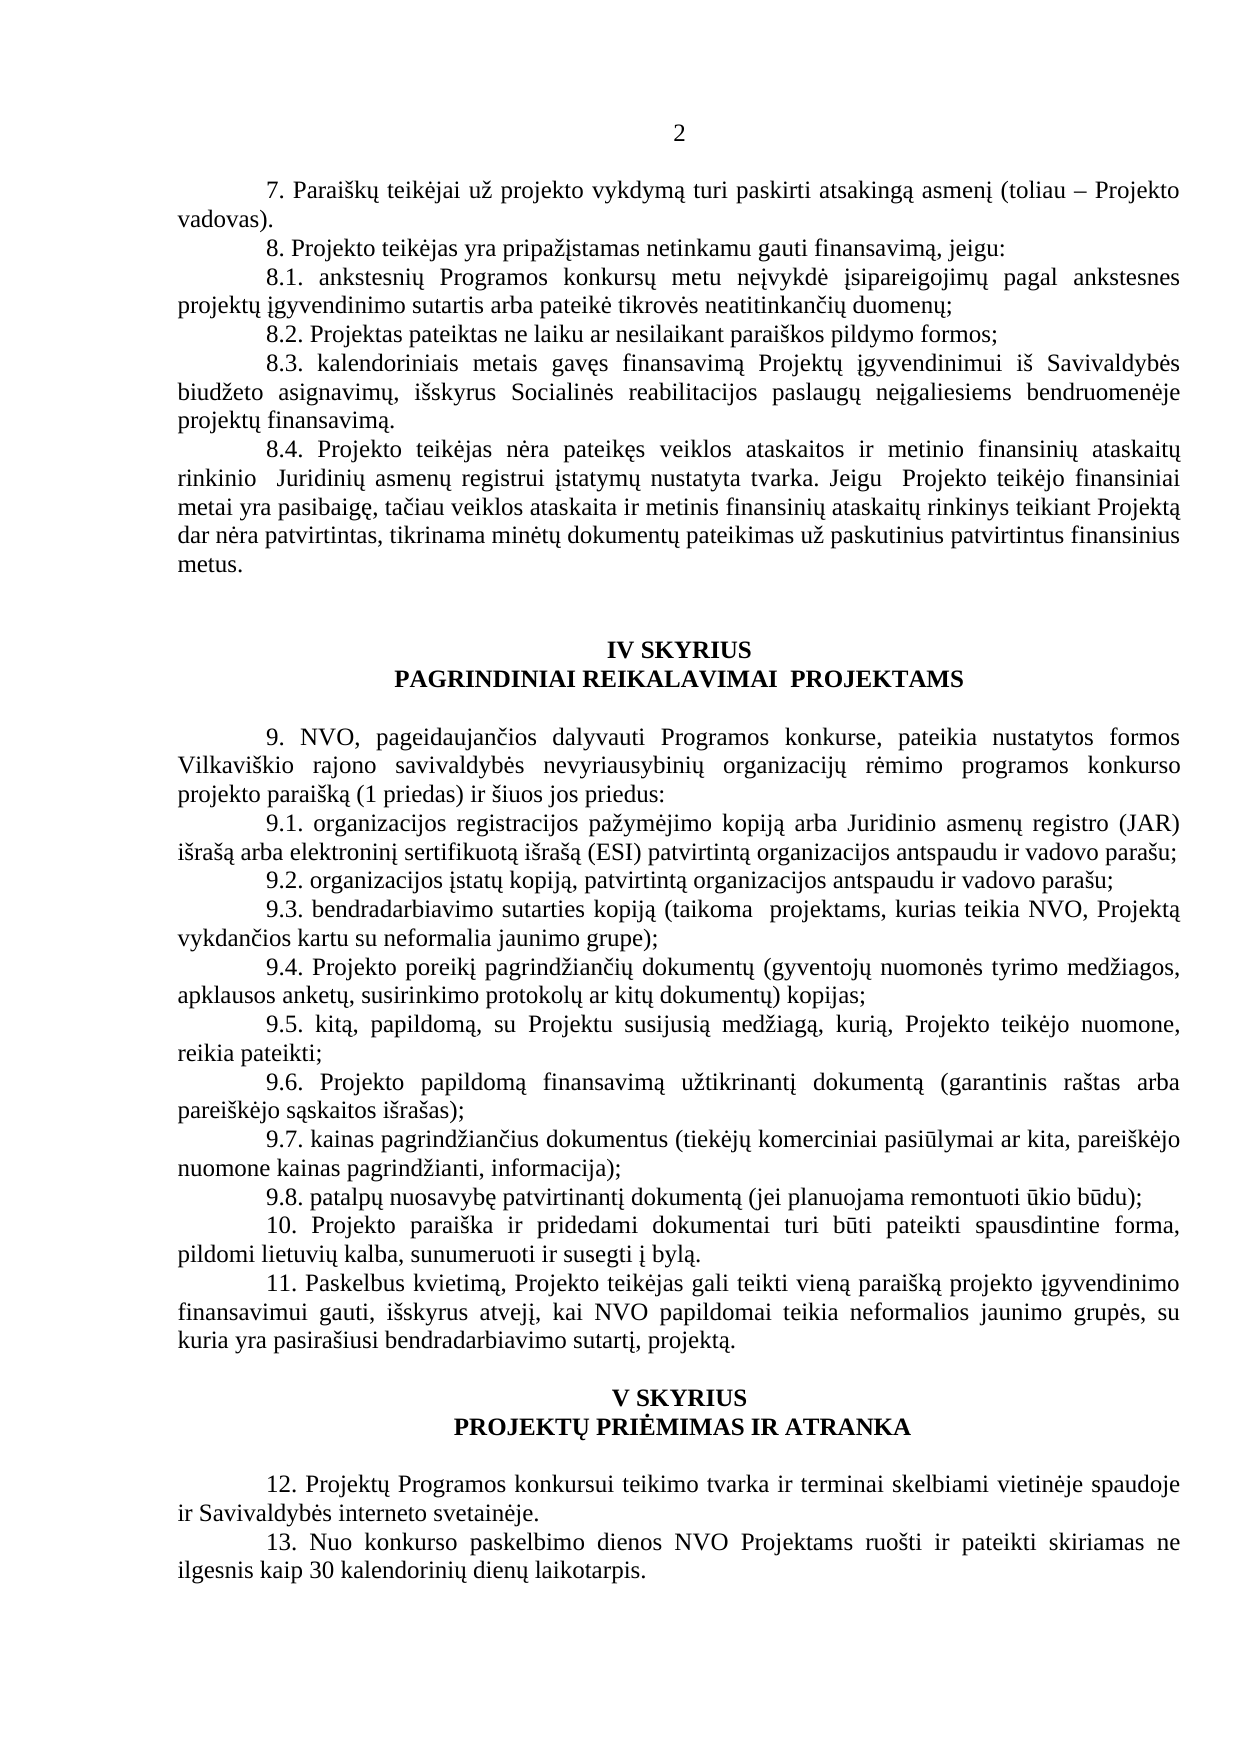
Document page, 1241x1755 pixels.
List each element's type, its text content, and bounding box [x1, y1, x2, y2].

text 9.8. patalpų nuosavybę patvirtinantį dokumentą (jei planuojama remontuoti ūkio būdu); [177, 1182, 1181, 1211]
text 8. Projekto teikėjas yra pripažįstamas netinkamu gauti finansavimą, jeigu: [177, 233, 1181, 262]
text 8.4. Projekto teikėjas nėra pateikęs veiklos ataskaitos ir metinio finansinių ataskaitų rinkinio Juridinių asmenų registrui įstatymų nustatyta tvarka. Jeigu Projekto teikėjo finansiniai metai yra pasibaigę, tačiau veiklos ataskaita ir metinis finansinių ataskaitų rinkinys teikiant Projektą dar nėra patvirtintas, tikrinama minėtų dokumentų pateikimas už paskutinius patvirtintus finansinius metus. [177, 434, 1181, 578]
text IV SKYRIUS [177, 636, 1181, 664]
text 9.6. Projekto papildomą finansavimą užtikrinantį dokumentą (garantinis raštas arba pareiškėjo sąskaitos išrašas); [177, 1067, 1181, 1124]
text PROJEKTŲ PRIĖMIMAS IR ATRANKA [177, 1412, 1181, 1441]
text V SKYRIUS [177, 1383, 1181, 1412]
text 9.4. Projekto poreikį pagrindžiančių dokumentų (gyventojų nuomonės tyrimo medžiagos, apklausos anketų, susirinkimo protokolų ar kitų dokumentų) kopijas; [177, 952, 1181, 1009]
text 13. Nuo konkurso paskelbimo dienos NVO Projektams ruošti ir pateikti skiriamas ne ilgesnis kaip 30 kalendorinių dienų laikotarpis. [177, 1527, 1181, 1584]
text 9.2. organizacijos įstatų kopiją, patvirtintą organizacijos antspaudu ir vadovo parašu; [177, 866, 1181, 894]
text PAGRINDINIAI REIKALAVIMAI PROJEKTAMS [177, 664, 1181, 693]
text 9.7. kainas pagrindžiančius dokumentus (tiekėjų komerciniai pasiūlymai ar kita, pareiškėjo nuomone kainas pagrindžianti, informacija); [177, 1124, 1181, 1182]
text 9.5. kitą, papildomą, su Projektu susijusią medžiagą, kurią, Projekto teikėjo nuomone, reikia pateikti; [177, 1009, 1181, 1067]
text 8.1. ankstesnių Programos konkursų metu neįvykdė įsipareigojimų pagal ankstesnes projektų įgyvendinimo sutartis arba pateikė tikrovės neatitinkančių duomenų; [177, 262, 1181, 319]
text 8.3. kalendoriniais metais gavęs finansavimą Projektų įgyvendinimui iš Savivaldybės biudžeto asignavimų, išskyrus Socialinės reabilitacijos paslaugų neįgaliesiems bendruomenėje projektų finansavimą. [177, 348, 1181, 434]
text 7. Paraiškų teikėjai už projekto vykdymą turi paskirti atsakingą asmenį (toliau – Projekto vadovas). [177, 176, 1181, 233]
text 11. Paskelbus kvietimą, Projekto teikėjas gali teikti vieną paraišką projekto įgyvendinimo finansavimui gauti, išskyrus atvejį, kai NVO papildomai teikia neformalios jaunimo grupės, su kuria yra pasirašiusi bendradarbiavimo sutartį, projektą. [177, 1268, 1181, 1354]
text 9.3. bendradarbiavimo sutarties kopiją (taikoma projektams, kurias teikia NVO, Projektą vykdančios kartu su neformalia jaunimo grupe); [177, 894, 1181, 952]
text 9.1. organizacijos registracijos pažymėjimo kopiją arba Juridinio asmenų registro (JAR) išrašą arba elektroninį sertifikuotą išrašą (ESI) patvirtintą organizacijos antspaudu ir vadovo parašu; [177, 808, 1181, 866]
text 9. NVO, pageidaujančios dalyvauti Programos konkurse, pateikia nustatytos formos Vilkaviškio rajono savivaldybės nevyriausybinių organizacijų rėmimo programos konkurso projekto paraišką (1 priedas) ir šiuos jos priedus: [177, 722, 1181, 808]
text 12. Projektų Programos konkursui teikimo tvarka ir terminai skelbiami vietinėje spaudoje ir Savivaldybės interneto svetainėje. [177, 1469, 1181, 1527]
text 8.2. Projektas pateiktas ne laiku ar nesilaikant paraiškos pildymo formos; [177, 319, 1181, 348]
text 10. Projekto paraiška ir pridedami dokumentai turi būti pateikti spausdintine forma, pildomi lietuvių kalba, sunumeruoti ir susegti į bylą. [177, 1211, 1181, 1268]
